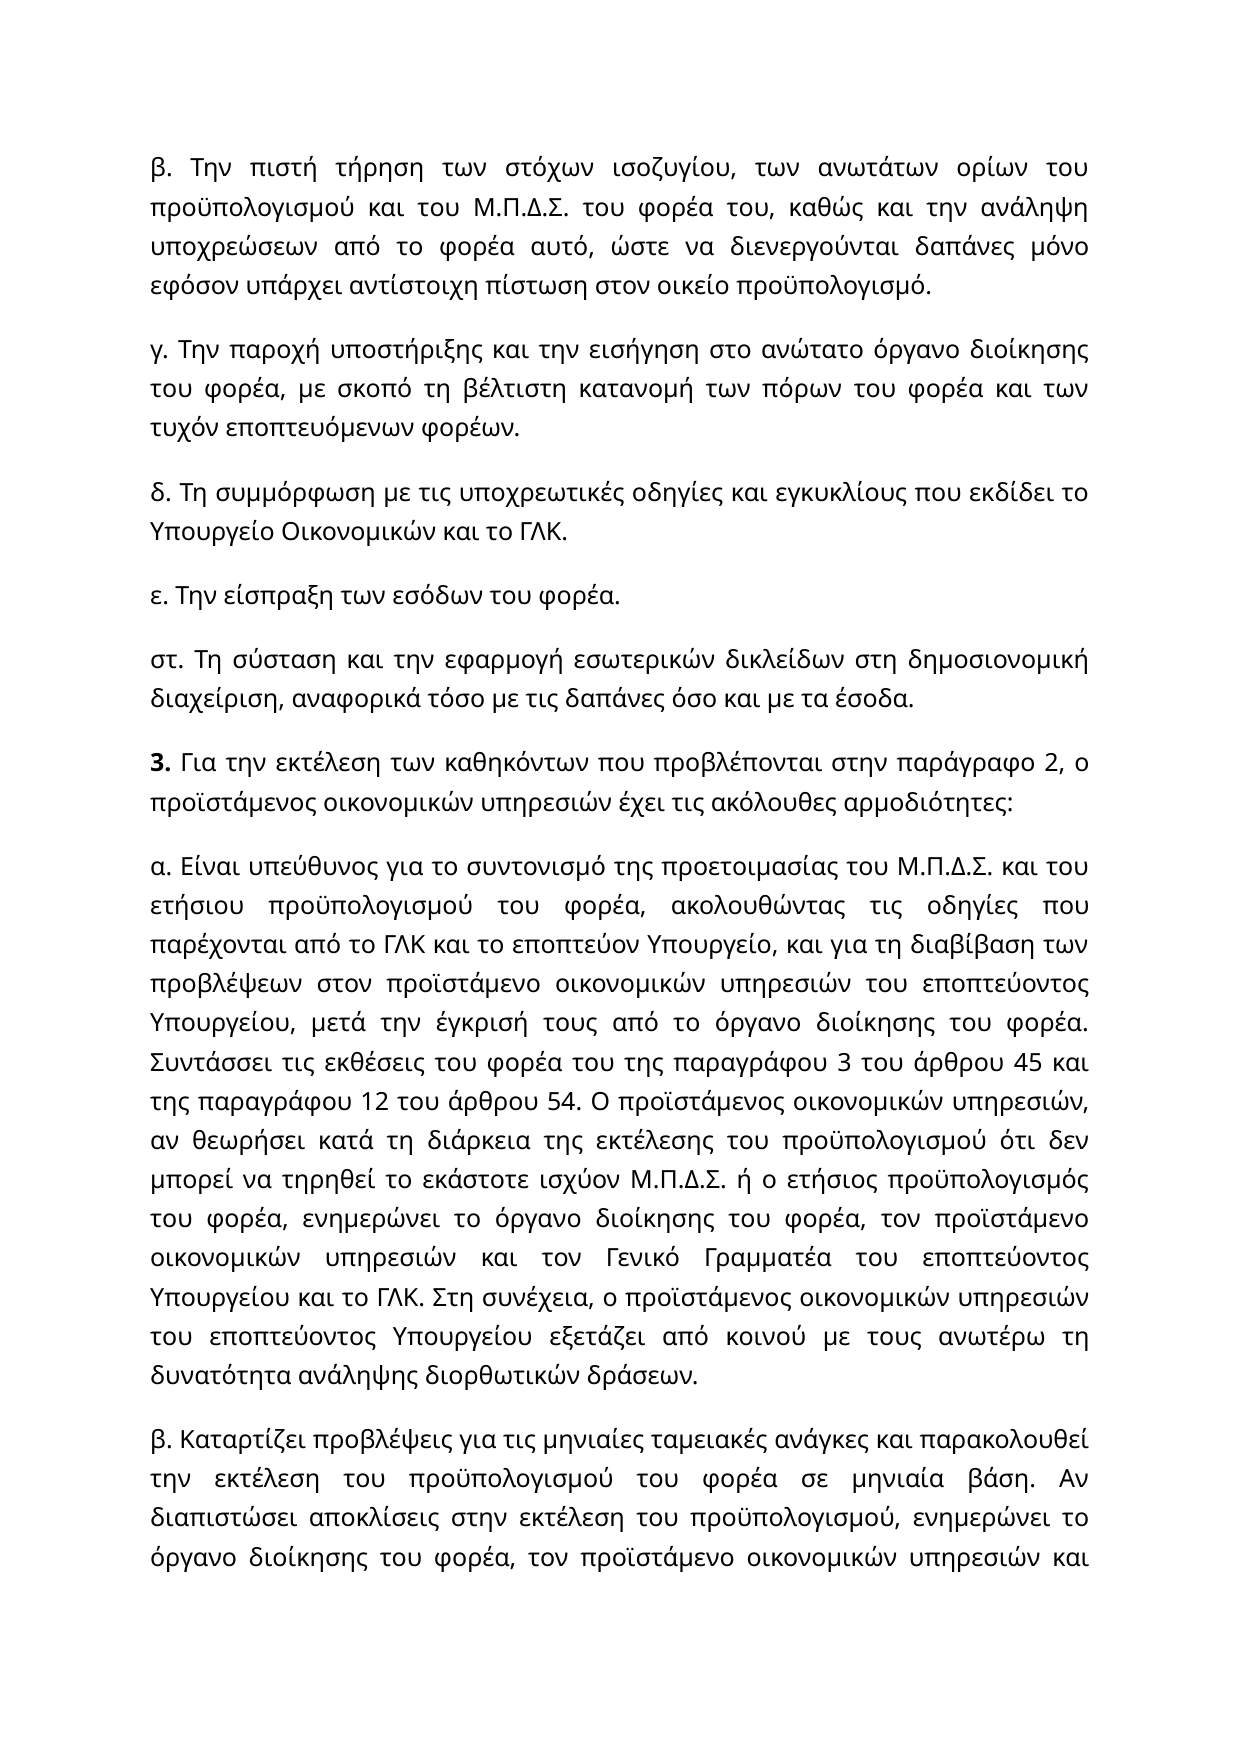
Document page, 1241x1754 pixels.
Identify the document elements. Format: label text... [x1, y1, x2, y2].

text δ. Τη συμμόρφωση με τις υποχρεωτικές οδηγίες και εγκυκλίους που εκδίδει το Υπουργείο Οικονομικών και το ΓΛΚ. [150, 474, 1090, 547]
text στ. Τη σύσταση και την εφαρμογή εσωτερικών δικλείδων στη δημοσιονομική διαχείριση, αναφορικά τόσο με τις δαπάνες όσο και με τα έσοδα. [150, 642, 1090, 715]
text γ. Την παροχή υποστήριξης και την εισήγηση στο ανώτατο όργανο διοίκησης του φορέα, με σκοπό τη βέλτιστη κατανομή των πόρων του φορέα και των τυχόν εποπτευόμενων φορέων. [150, 332, 1090, 444]
text β. Καταρτίζει προβλέψεις για τις μηνιαίες ταμειακές ανάγκες και παρακολουθεί την εκτέλεση του προϋπολογισμού του φορέα σε μηνιαία βάση. Αν διαπιστώσει αποκλίσεις στην εκτέλεση του προϋπολογισμού, ενημερώνει το όργανο διοίκησης του φορέα, τον προϊστάμενο οικονομικών υπηρεσιών και [150, 1422, 1090, 1573]
text 3. Για την εκτέλεση των καθηκόντων που προβλέπονται στην παράγραφο 2, ο προϊστάμενος οικονομικών υπηρεσιών έχει τις ακόλουθες αρμοδιότητες: [150, 745, 1090, 818]
text β. Την πιστή τήρηση των στόχων ισοζυγίου, των ανωτάτων ορίων του προϋπολογισμού και του Μ.Π.Δ.Σ. του φορέα του, καθώς και την ανάληψη υποχρεώσεων από το φορέα αυτό, ώστε να διενεργούνται δαπάνες μόνο εφόσον υπάρχει αντίστοιχη πίστωση στον οικείο προϋπολογισμό. [150, 150, 1090, 302]
text ε. Την είσπραξη των εσόδων του φορέα. [150, 577, 1090, 612]
text α. Είναι υπεύθυνος για το συντονισμό της προετοιμασίας του Μ.Π.Δ.Σ. και του ετήσιου προϋπολογισμού του φορέα, ακολουθώντας τις οδηγίες που παρέχονται από το ΓΛΚ και το εποπτεύον Υπουργείο, και για τη διαβίβαση των προβλέψεων στον προϊστάμενο οικονομικών υπηρεσιών του εποπτεύοντος Υπουργείου, μετά την έγκρισή τους από το όργανο διοίκησης του φορέα. Συντάσσει τις εκθέσεις του φορέα του της παραγράφου 3 του άρθρου 45 και της παραγράφου 12 του άρθρου 54. Ο προϊστάμενος οικονομικών υπηρεσιών, αν θεωρήσει κατά τη διάρκεια της εκτέλεσης του προϋπολογισμού ότι δεν μπορεί να τηρηθεί το εκάστοτε ισχύον Μ.Π.Δ.Σ. ή ο ετήσιος προϋπολογισμός του φορέα, ενημερώνει το όργανο διοίκησης του φορέα, τον προϊστάμενο οικονομικών υπηρεσιών και τον Γενικό Γραμματέα του εποπτεύοντος Υπουργείου και το ΓΛΚ. Στη συνέχεια, ο προϊστάμενος οικονομικών υπηρεσιών του εποπτεύοντος Υπουργείου εξετάζει από κοινού με τους ανωτέρω τη δυνατότητα ανάληψης διορθωτικών δράσεων. [150, 848, 1090, 1392]
